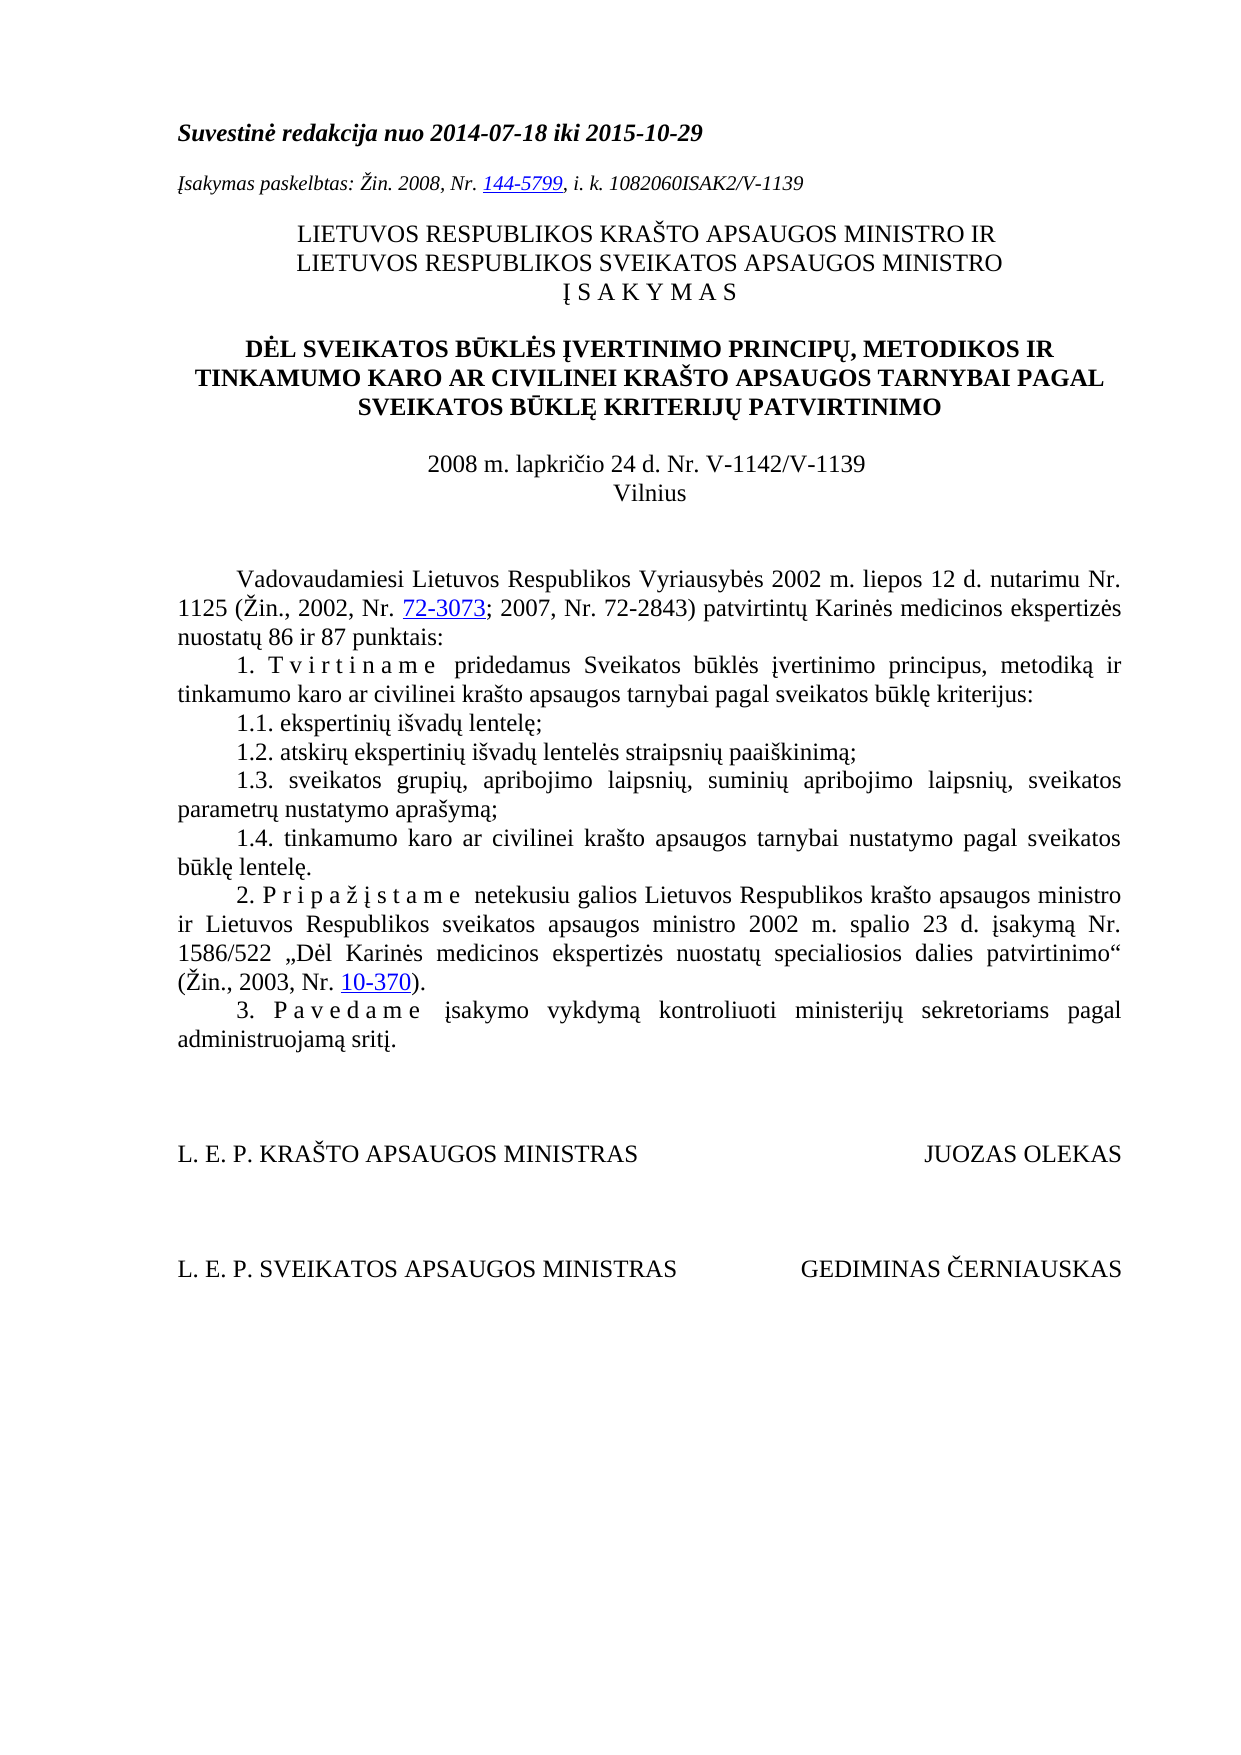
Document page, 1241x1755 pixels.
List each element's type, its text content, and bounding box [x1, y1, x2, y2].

text L. E. P. KRAŠTO APSAUGOS MINISTRAS JUOZAS OLEKAS [177, 1139, 1122, 1168]
text LIETUVOS RESPUBLIKOS SVEIKATOS APSAUGOS MINISTRO [177, 248, 1122, 277]
text LIETUVOS RESPUBLIKOS KRAŠTO APSAUGOS MINISTRO IR [177, 219, 1122, 248]
text 1.2. atskirų ekspertinių išvadų lentelės straipsnių paaiškinimą; [177, 737, 1122, 765]
text L. E. P. SVEIKATOS APSAUGOS MINISTRAS GEDIMINAS ČERNIAUSKAS [177, 1254, 1122, 1283]
text 2. Pripažįstame netekusiu galios Lietuvos Respublikos krašto apsaugos ministro ir Lietuvos Respublikos sveikatos apsaugos ministro 2002 m. spalio 23 d. įsakymą Nr. 1586/522 „Dėl Karinės medicinos ekspertizės nuostatų specialiosios dalies patvirtinimo“ (Žin., 2003, Nr. 10-370). [177, 880, 1122, 995]
text 1. Tvirtiname pridedamus Sveikatos būklės įvertinimo principus, metodiką ir tinkamumo karo ar civilinei krašto apsaugos tarnybai pagal sveikatos būklę kriterijus: [177, 650, 1122, 708]
text 1.4. tinkamumo karo ar civilinei krašto apsaugos tarnybai nustatymo pagal sveikatos būklę lentelę. [177, 823, 1122, 880]
text Įsakymas paskelbtas: Žin. 2008, Nr. 144-5799, i. k. 1082060ISAK2/V-1139 [177, 171, 1122, 195]
text Suvestinė redakcija nuo 2014-07-18 iki 2015-10-29 [177, 118, 1122, 147]
text Vadovaudamiesi Lietuvos Respublikos Vyriausybės 2002 m. liepos 12 d. nutarimu Nr. 1125 (Žin., 2002, Nr. 72-3073; 2007, Nr. 72-2843) patvirtintų Karinės medicinos ekspertizės nuostatų 86 ir 87 punktais: [177, 564, 1122, 650]
text DĖL SVEIKATOS BŪKLĖS ĮVERTINIMO PRINCIPŲ, METODIKOS IR TINKAMUMO KARO AR CIVILINEI KRAŠTO APSAUGOS TARNYBAI PAGAL SVEIKATOS BŪKLĘ KRITERIJŲ PATVIRTINIMO [177, 334, 1122, 420]
text 1.1. ekspertinių išvadų lentelę; [177, 708, 1122, 737]
text 3. Pavedame įsakymo vykdymą kontroliuoti ministerijų sekretoriams pagal administruojamą sritį. [177, 995, 1122, 1053]
text 2008 m. lapkričio 24 d. Nr. V-1142/V-1139 [177, 449, 1122, 478]
text 1.3. sveikatos grupių, apribojimo laipsnių, suminių apribojimo laipsnių, sveikatos parametrų nustatymo aprašymą; [177, 765, 1122, 823]
text Vilnius [177, 478, 1122, 507]
text ĮSAKYMAS [177, 277, 1122, 305]
